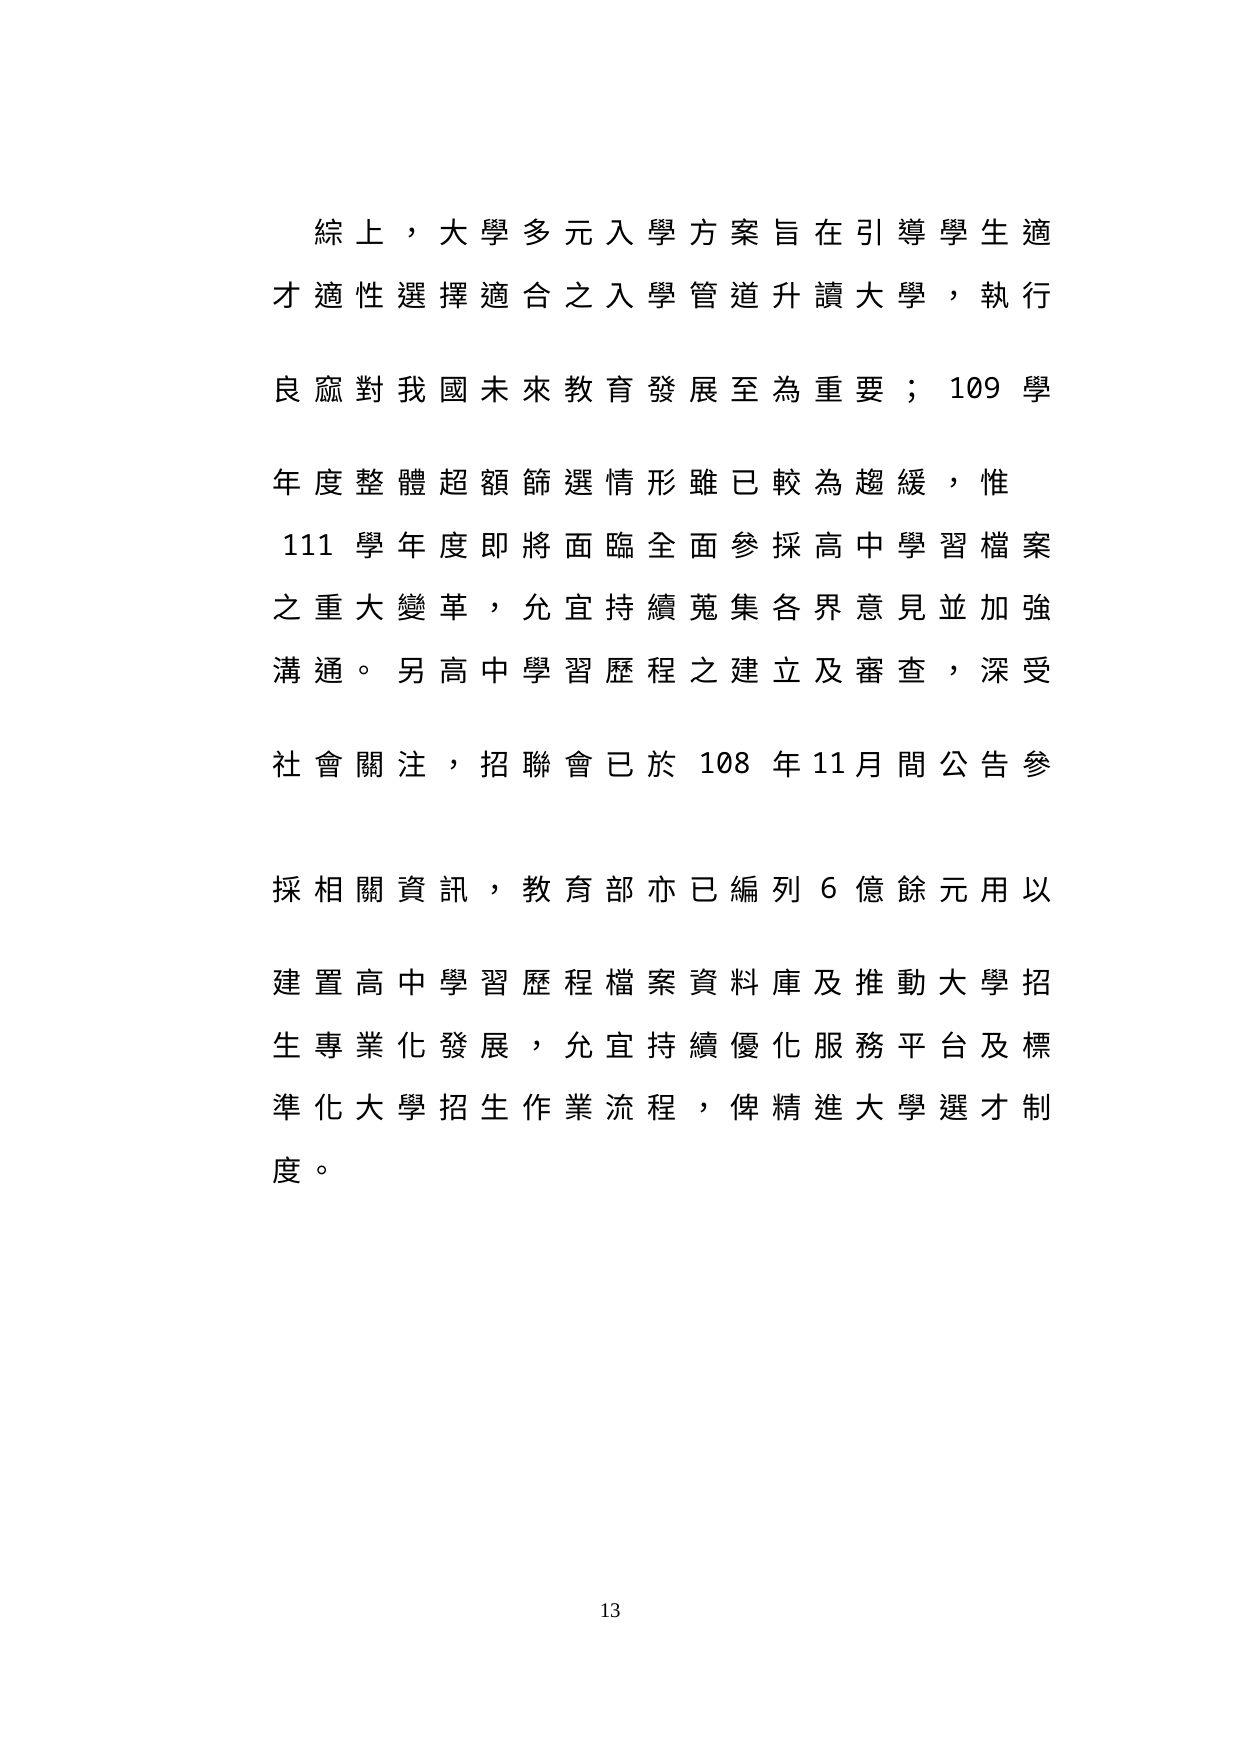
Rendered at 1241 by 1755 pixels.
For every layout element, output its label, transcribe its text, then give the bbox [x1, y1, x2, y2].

text 綜上，大學多元入學方案旨在引導學生適才適性選擇適合之入學管道升讀大學，執行良窳對我國未來教育發展至為重要；109學年度整體超額篩選情形雖已較為趨緩，惟111學年度即將面臨全面參採高中學習檔案之重大變革，允宜持續蒐集各界意見並加強溝通。另高中學習歷程之建立及審查，深受社會關注，招聯會已於108年11月間公告參採相關資訊，教育部亦已編列6億餘元用以建置高中學習歷程檔案資料庫及推動大學招生專業化發展，允宜持續優化服務平台及標準化大學招生作業流程，俾精進大學選才制度。 [242, 189, 1058, 1189]
